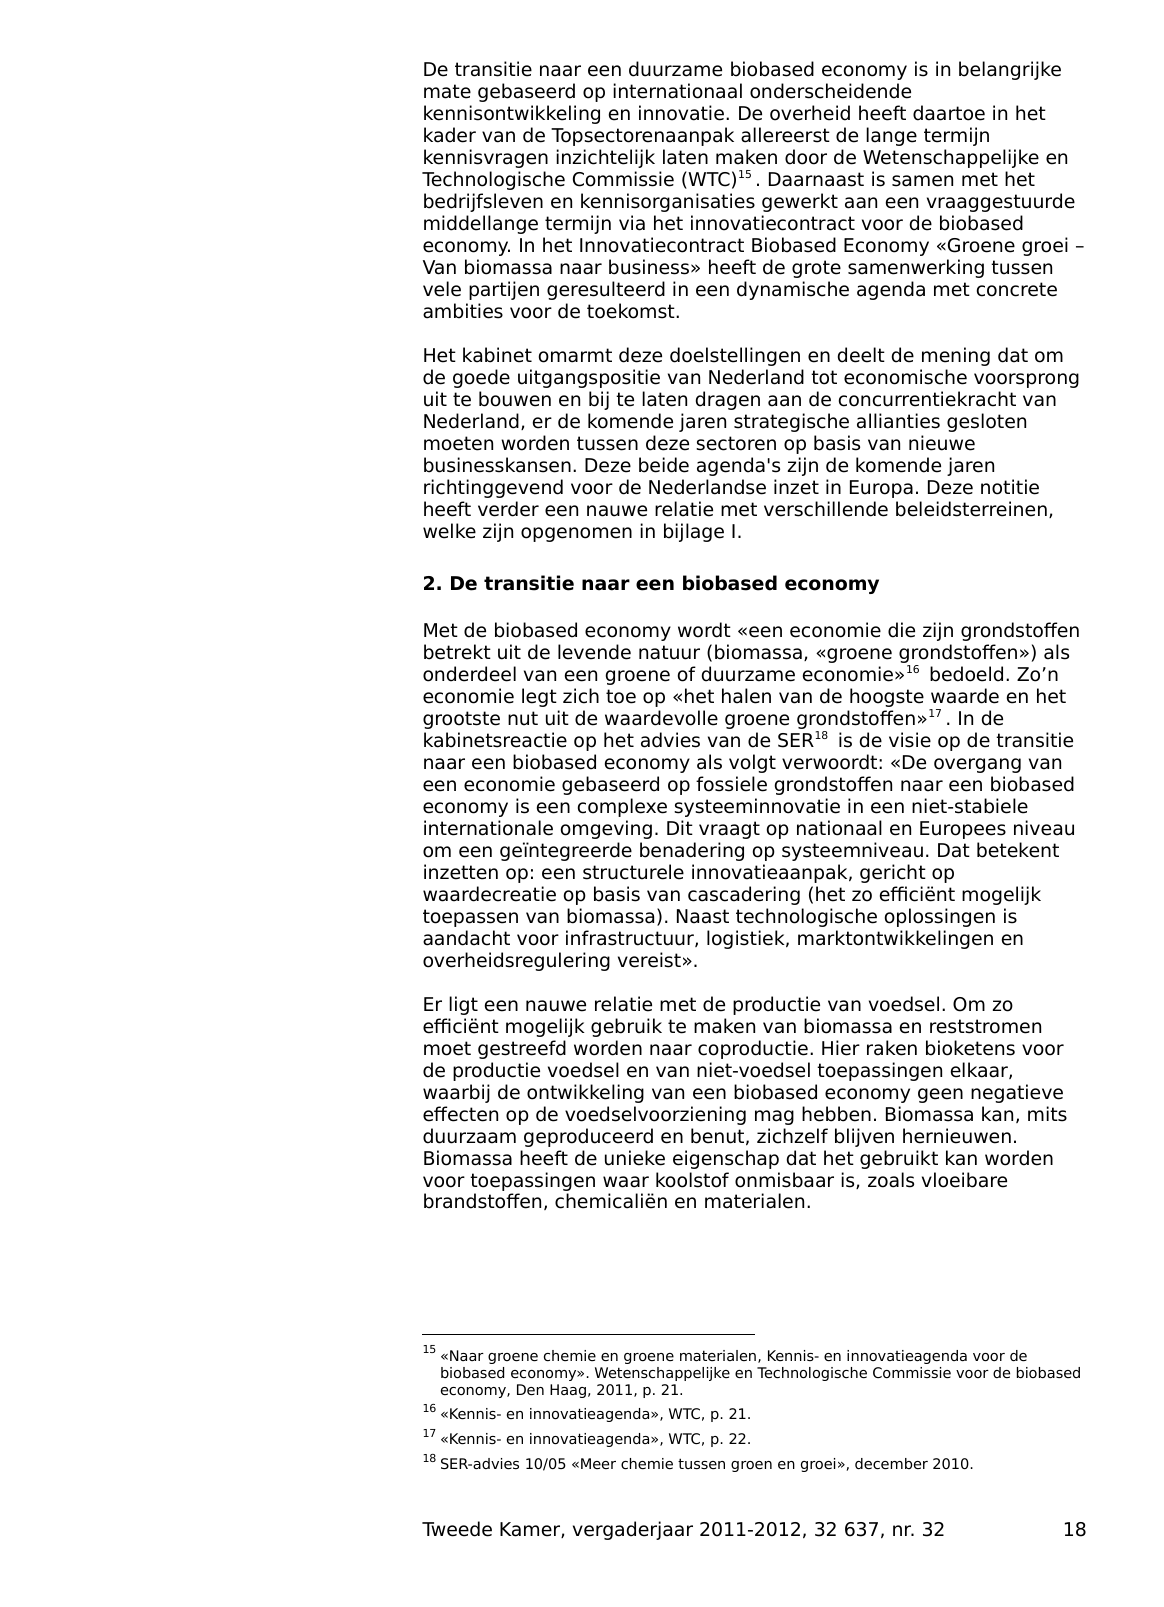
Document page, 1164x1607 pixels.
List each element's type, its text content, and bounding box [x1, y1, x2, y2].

text Er ligt een nauwe relatie met de productie van voedsel. Om zo efficiënt mogelijk gebruik te maken van biomassa en reststromen moet gestreefd worden naar coproductie. Hier raken bioketens voor de productie voedsel en van niet-voedsel toepassingen elkaar, waarbij de ontwikkeling van een biobased economy geen negatieve effecten op de voedselvoorziening mag hebben. Biomassa kan, mits duurzaam geproduceerd en benut, zichzelf blijven hernieuwen. Biomassa heeft de unieke eigenschap dat het gebruikt kan worden voor toepassingen waar koolstof onmisbaar is, zoals vloeibare brandstoffen, chemicaliën en materialen. [422, 994, 1087, 1213]
subtitle 2. De transitie naar een biobased economy [422, 573, 1087, 595]
text SER-advies 10/05 «Meer chemie tussen groen en groei», december 2010. [422, 1452, 1087, 1474]
text «Kennis- en innovatieagenda», WTC, p. 21. [422, 1402, 1087, 1424]
text Met de biobased economy wordt «een economie die zijn grondstoffen betrekt uit de levende natuur (biomassa, «groene grondstoffen») als onderdeel van een groene of duurzame economie» bedoeld. Zo’n economie legt zich toe op «het halen van de hoogste waarde en het grootste nut uit de waardevolle groene grondstoffen». In de kabinetsreactie op het advies van de SER is de visie op de transitie naar een biobased economy als volgt verwoordt: «De overgang van een economie gebaseerd op fossiele grondstoffen naar een biobased economy is een complexe systeeminnovatie in een niet-stabiele internationale omgeving. Dit vraagt op nationaal en Europees niveau om een geïntegreerde benadering op systeemniveau. Dat betekent inzetten op: een structurele innovatieaanpak, gericht op waardecreatie op basis van cascadering (het zo efficiënt mogelijk toepassen van biomassa). Naast technologische oplossingen is aandacht voor infrastructuur, logistiek, marktontwikkelingen en overheidsregulering vereist». [422, 620, 1087, 971]
text «Naar groene chemie en groene materialen, Kennis- en innovatieagenda voor de biobased economy». Wetenschappelijke en Technologische Commissie voor de biobased economy, Den Haag, 2011, p. 21. [422, 1343, 1087, 1399]
text De transitie naar een duurzame biobased economy is in belangrijke mate gebaseerd op internationaal onderscheidende kennisontwikkeling en innovatie. De overheid heeft daartoe in het kader van de Topsectorenaanpak allereerst de lange termijn kennisvragen inzichtelijk laten maken door de Wetenschappelijke en Technologische Commissie (WTC). Daarnaast is samen met het bedrijfsleven en kennisorganisaties gewerkt aan een vraaggestuurde middellange termijn via het innovatiecontract voor de biobased economy. In het Innovatiecontract Biobased Economy «Groene groei – Van biomassa naar business» heeft de grote samenwerking tussen vele partijen geresulteerd in een dynamische agenda met concrete ambities voor de toekomst. [422, 59, 1087, 323]
text «Kennis- en innovatieagenda», WTC, p. 22. [422, 1427, 1087, 1449]
text Het kabinet omarmt deze doelstellingen en deelt de mening dat om de goede uitgangspositie van Nederland tot economische voorsprong uit te bouwen en bij te laten dragen aan de concurrentiekracht van Nederland, er de komende jaren strategische allianties gesloten moeten worden tussen deze sectoren op basis van nieuwe businesskansen. Deze beide agenda's zijn de komende jaren richtinggevend voor de Nederlandse inzet in Europa. Deze notitie heeft verder een nauwe relatie met verschillende beleidsterreinen, welke zijn opgenomen in bijlage I. [422, 345, 1087, 543]
